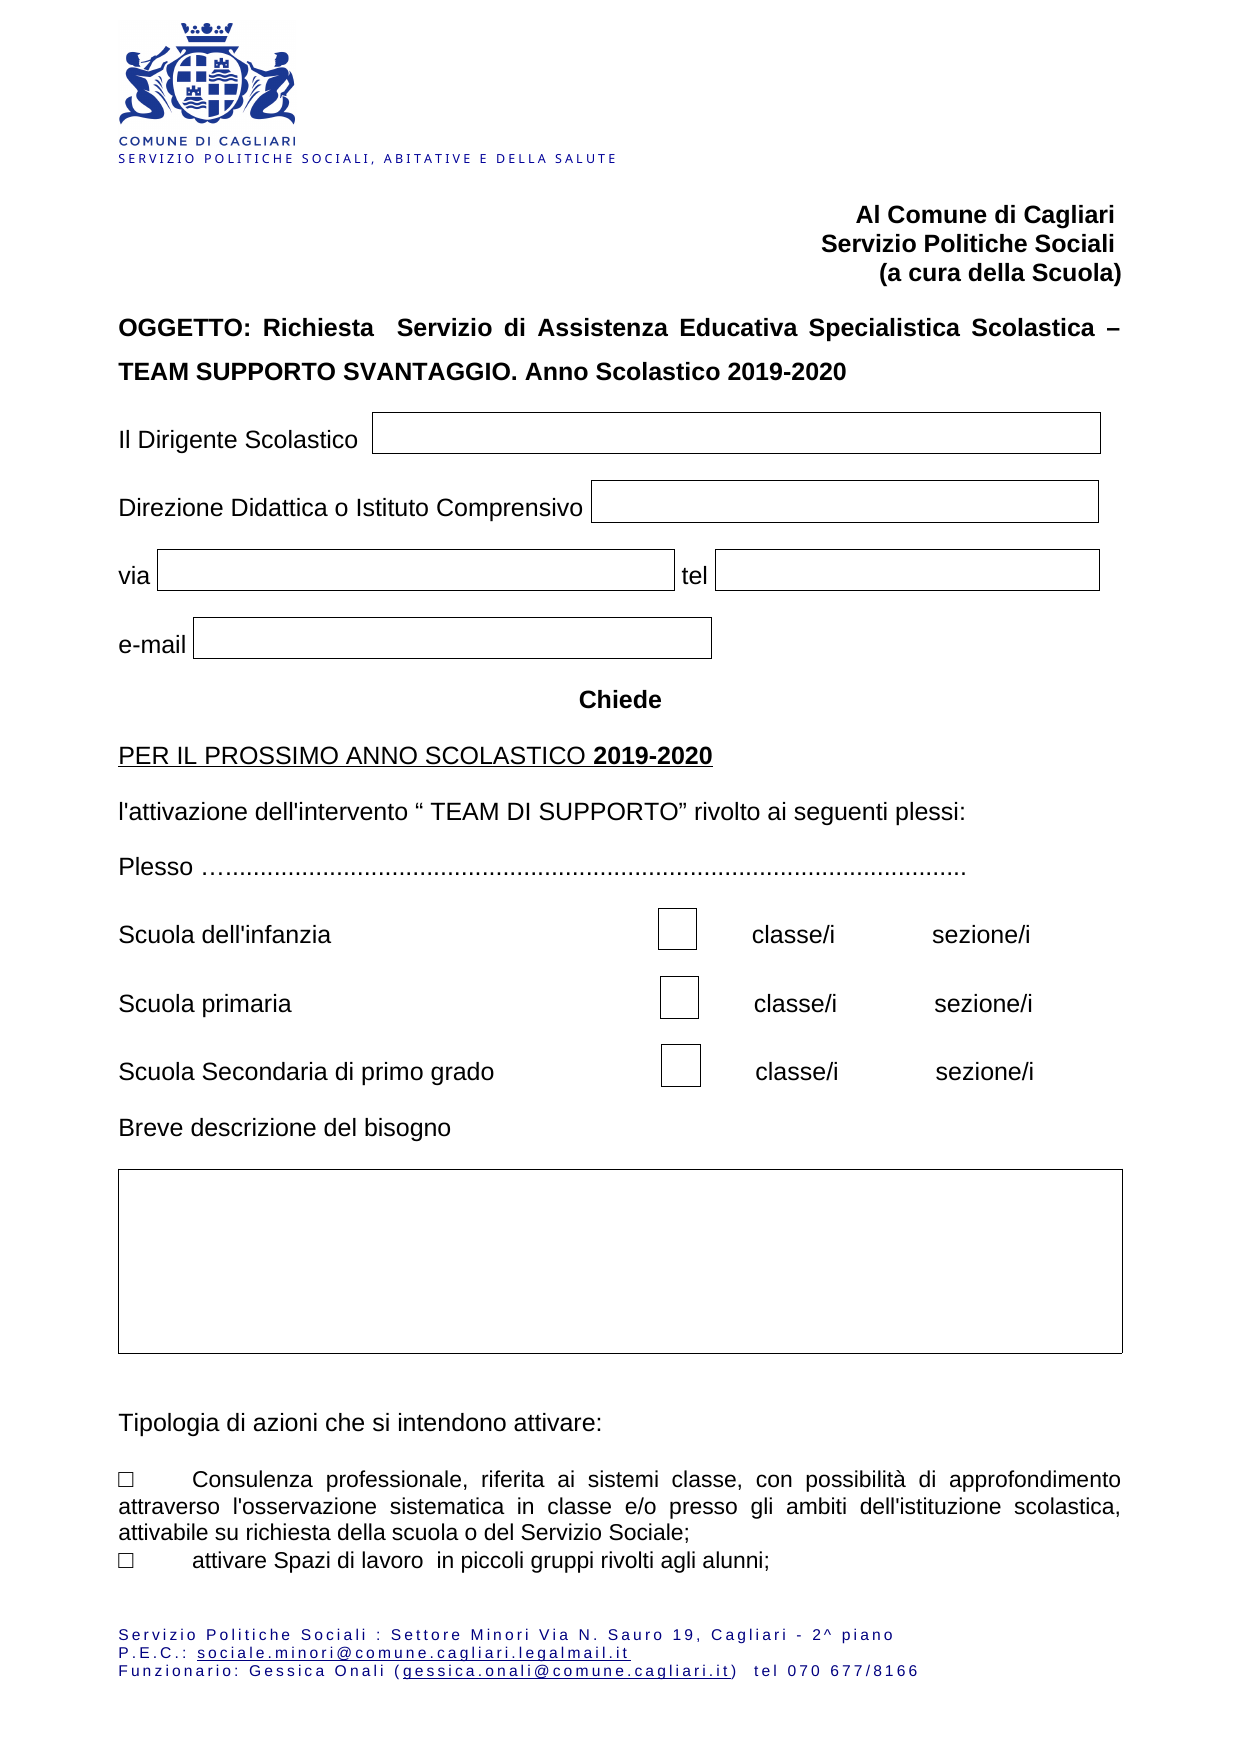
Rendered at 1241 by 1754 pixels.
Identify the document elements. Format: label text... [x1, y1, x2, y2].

text (a cura della Scuola) [118, 258, 1122, 286]
text tel [675, 549, 715, 590]
text via [118, 549, 157, 590]
text Plesso …........................................................................................................... [118, 852, 1122, 881]
text classe/i sezione/i [701, 1044, 1122, 1086]
text Scuola dell'infanzia [118, 908, 658, 949]
text [1100, 549, 1122, 590]
text [1101, 412, 1122, 453]
text [1099, 480, 1122, 522]
text classe/i sezione/i [697, 908, 1122, 949]
text Direzione Didattica o Istituto Comprensivo [118, 480, 591, 522]
text Breve descrizione del bisogno [118, 1113, 1122, 1142]
text OGGETTO: Richiesta Servizio di Assistenza Educativa Specialistica Scolastica – TEAM SUPPORTO SVANTAGGIO. Anno Scolastico 2019-2020 [118, 313, 1122, 385]
text □ Consulenza professionale, riferita ai sistemi classe, con possibilità di approfondimento attraverso l'osservazione sistematica in classe e/o presso gli ambiti dell'istituzione scolastica, attivabile su richiesta della scuola o del Servizio Sociale; [118, 1464, 1122, 1545]
text Scuola primaria [118, 976, 660, 1018]
text Tipologia di azioni che si intendono attivare: [118, 1408, 1122, 1437]
text □ attivare Spazi di lavoro in piccoli gruppi rivolti agli alunni; [118, 1545, 1122, 1574]
text [712, 617, 1122, 658]
text classe/i sezione/i [699, 976, 1122, 1018]
text Scuola Secondaria di primo grado [118, 1044, 661, 1086]
text Al Comune di Cagliari [118, 200, 1122, 229]
text e-mail [118, 617, 193, 658]
text Chiede [118, 685, 1122, 714]
picture [118, 20, 297, 148]
table_header [119, 1170, 1122, 1353]
text Servizio Politiche Sociali [118, 229, 1122, 258]
text l'attivazione dell'intervento “ TEAM DI SUPPORTO” rivolto ai seguenti plessi: [118, 797, 1122, 825]
text Servizio Politiche Sociali, abitative e della salute [118, 151, 1121, 168]
text PER IL PROSSIMO ANNO SCOLASTICO 2019-2020 [118, 741, 1122, 770]
text Il Dirigente Scolastico [118, 412, 372, 453]
